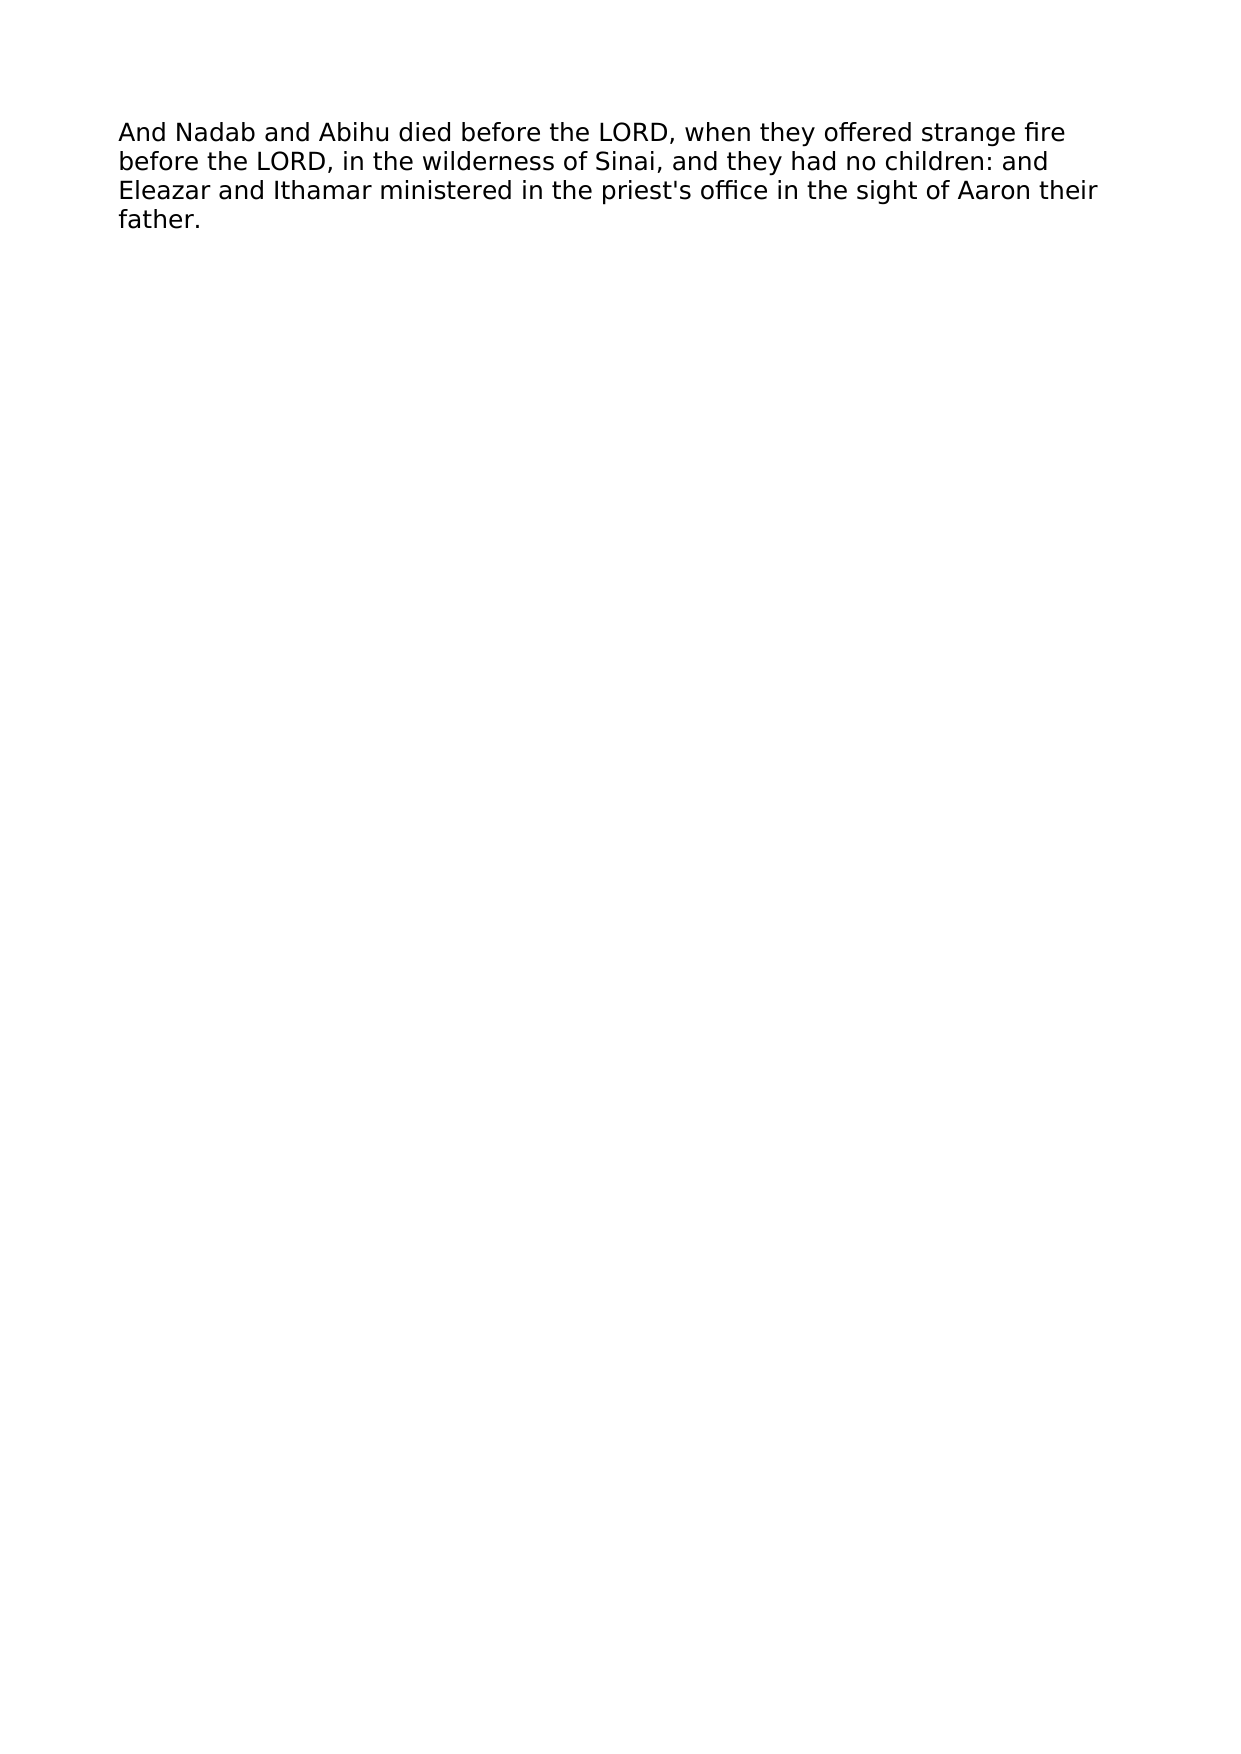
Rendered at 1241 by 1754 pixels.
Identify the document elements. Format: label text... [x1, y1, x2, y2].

text And Nadab and Abihu died before the LORD, when they offered strange fire before the LORD, in the wilderness of Sinai, and they had no children: and Eleazar and Ithamar ministered in the priest's office in the sight of Aaron their father. [118, 118, 1122, 235]
